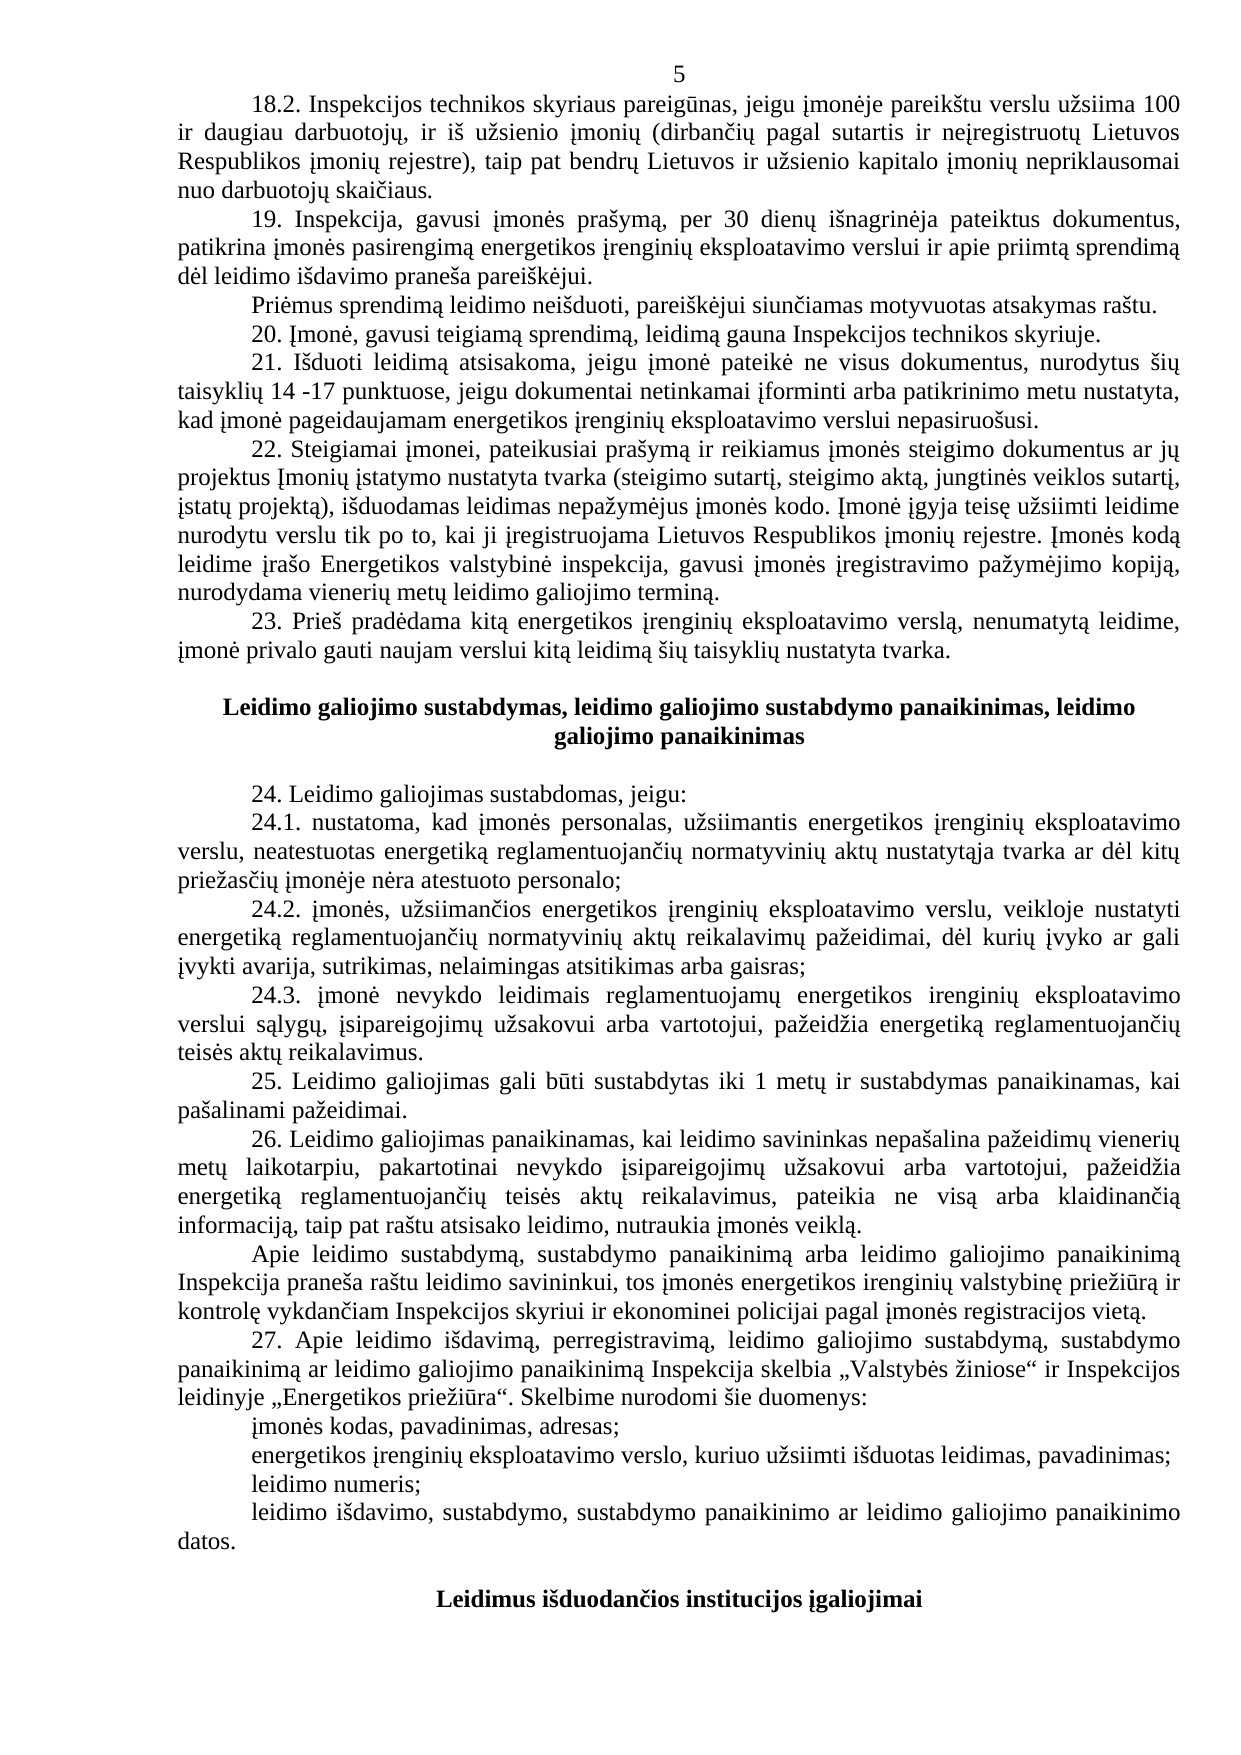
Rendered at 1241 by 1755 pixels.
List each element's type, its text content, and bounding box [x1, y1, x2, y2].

text Apie leidimo sustabdymą, sustabdymo panaikinimą arba leidimo galiojimo panaikinimą Inspekcija praneša raštu leidimo savininkui, tos įmonės energetikos irenginių valstybinę priežiūrą ir kontrolę vykdančiam Inspekcijos skyriui ir ekonominei policijai pagal įmonės registracijos vietą. [177, 1239, 1181, 1325]
text 18.2. Inspekcijos technikos skyriaus pareigūnas, jeigu įmonėje pareikštu verslu užsiima 100 ir daugiau darbuotojų, ir iš užsienio įmonių (dirbančių pagal sutartis ir neįregistruotų Lietuvos Respublikos įmonių rejestre), taip pat bendrų Lietuvos ir užsienio kapitalo įmonių nepriklausomai nuo darbuotojų skaičiaus. [177, 89, 1181, 204]
text leidimo numeris; [177, 1469, 1181, 1497]
text 25. Leidimo galiojimas gali būti sustabdytas iki 1 metų ir sustabdymas panaikinamas, kai pašalinami pažeidimai. [177, 1066, 1181, 1124]
text Leidimo galiojimo sustabdymas, leidimo galiojimo sustabdymo panaikinimas, leidimo galiojimo panaikinimas [177, 692, 1181, 750]
text 24.2. įmonės, užsiimančios energetikos įrenginių eksploatavimo verslu, veikloje nustatyti energetiką reglamentuojančių normatyvinių aktų reikalavimų pažeidimai, dėl kurių įvyko ar gali įvykti avarija, sutrikimas, nelaimingas atsitikimas arba gaisras; [177, 894, 1181, 980]
text 24. Leidimo galiojimas sustabdomas, jeigu: [177, 779, 1181, 807]
text 23. Prieš pradėdama kitą energetikos įrenginių eksploatavimo verslą, nenumatytą leidime, įmonė privalo gauti naujam verslui kitą leidimą šių taisyklių nustatyta tvarka. [177, 606, 1181, 664]
text 24.3. įmonė nevykdo leidimais reglamentuojamų energetikos irenginių eksploatavimo verslui sąlygų, įsipareigojimų užsakovui arba vartotojui, pažeidžia energetiką reglamentuojančių teisės aktų reikalavimus. [177, 980, 1181, 1066]
text įmonės kodas, pavadinimas, adresas; [177, 1411, 1181, 1440]
text 19. Inspekcija, gavusi įmonės prašymą, per 30 dienų išnagrinėja pateiktus dokumentus, patikrina įmonės pasirengimą energetikos įrenginių eksploatavimo verslui ir apie priimtą sprendimą dėl leidimo išdavimo praneša pareiškėjui. [177, 204, 1181, 290]
text 24.1. nustatoma, kad įmonės personalas, užsiimantis energetikos įrenginių eksploatavimo verslu, neatestuotas energetiką reglamentuojančių normatyvinių aktų nustatytąja tvarka ar dėl kitų priežasčių įmonėje nėra atestuoto personalo; [177, 807, 1181, 894]
text 22. Steigiamai įmonei, pateikusiai prašymą ir reikiamus įmonės steigimo dokumentus ar jų projektus Įmonių įstatymo nustatyta tvarka (steigimo sutartį, steigimo aktą, jungtinės veiklos sutartį, įstatų projektą), išduodamas leidimas nepažymėjus įmonės kodo. Įmonė įgyja teisę užsiimti leidime nurodytu verslu tik po to, kai ji įregistruojama Lietuvos Respublikos įmonių rejestre. Įmonės kodą leidime įrašo Energetikos valstybinė inspekcija, gavusi įmonės įregistravimo pažymėjimo kopiją, nurodydama vienerių metų leidimo galiojimo terminą. [177, 434, 1181, 606]
text leidimo išdavimo, sustabdymo, sustabdymo panaikinimo ar leidimo galiojimo panaikinimo datos. [177, 1497, 1181, 1555]
text energetikos įrenginių eksploatavimo verslo, kuriuo užsiimti išduotas leidimas, pavadinimas; [177, 1440, 1181, 1469]
text 26. Leidimo galiojimas panaikinamas, kai leidimo savininkas nepašalina pažeidimų vienerių metų laikotarpiu, pakartotinai nevykdo įsipareigojimų užsakovui arba vartotojui, pažeidžia energetiką reglamentuojančių teisės aktų reikalavimus, pateikia ne visą arba klaidinančią informaciją, taip pat raštu atsisako leidimo, nutraukia įmonės veiklą. [177, 1124, 1181, 1239]
text Leidimus išduodančios institucijos įgaliojimai [177, 1584, 1181, 1612]
text 20. Įmonė, gavusi teigiamą sprendimą, leidimą gauna Inspekcijos technikos skyriuje. [177, 319, 1181, 347]
text 27. Apie leidimo išdavimą, perregistravimą, leidimo galiojimo sustabdymą, sustabdymo panaikinimą ar leidimo galiojimo panaikinimą Inspekcija skelbia „Valstybės žiniose“ ir Inspekcijos leidinyje „Energetikos priežiūra“. Skelbime nurodomi šie duomenys: [177, 1325, 1181, 1411]
text Priėmus sprendimą leidimo neišduoti, pareiškėjui siunčiamas motyvuotas atsakymas raštu. [177, 290, 1181, 319]
text 21. Išduoti leidimą atsisakoma, jeigu įmonė pateikė ne visus dokumentus, nurodytus šių taisyklių 14 -17 punktuose, jeigu dokumentai netinkamai įforminti arba patikrinimo metu nustatyta, kad įmonė pageidaujamam energetikos įrenginių eksploatavimo verslui nepasiruošusi. [177, 347, 1181, 434]
